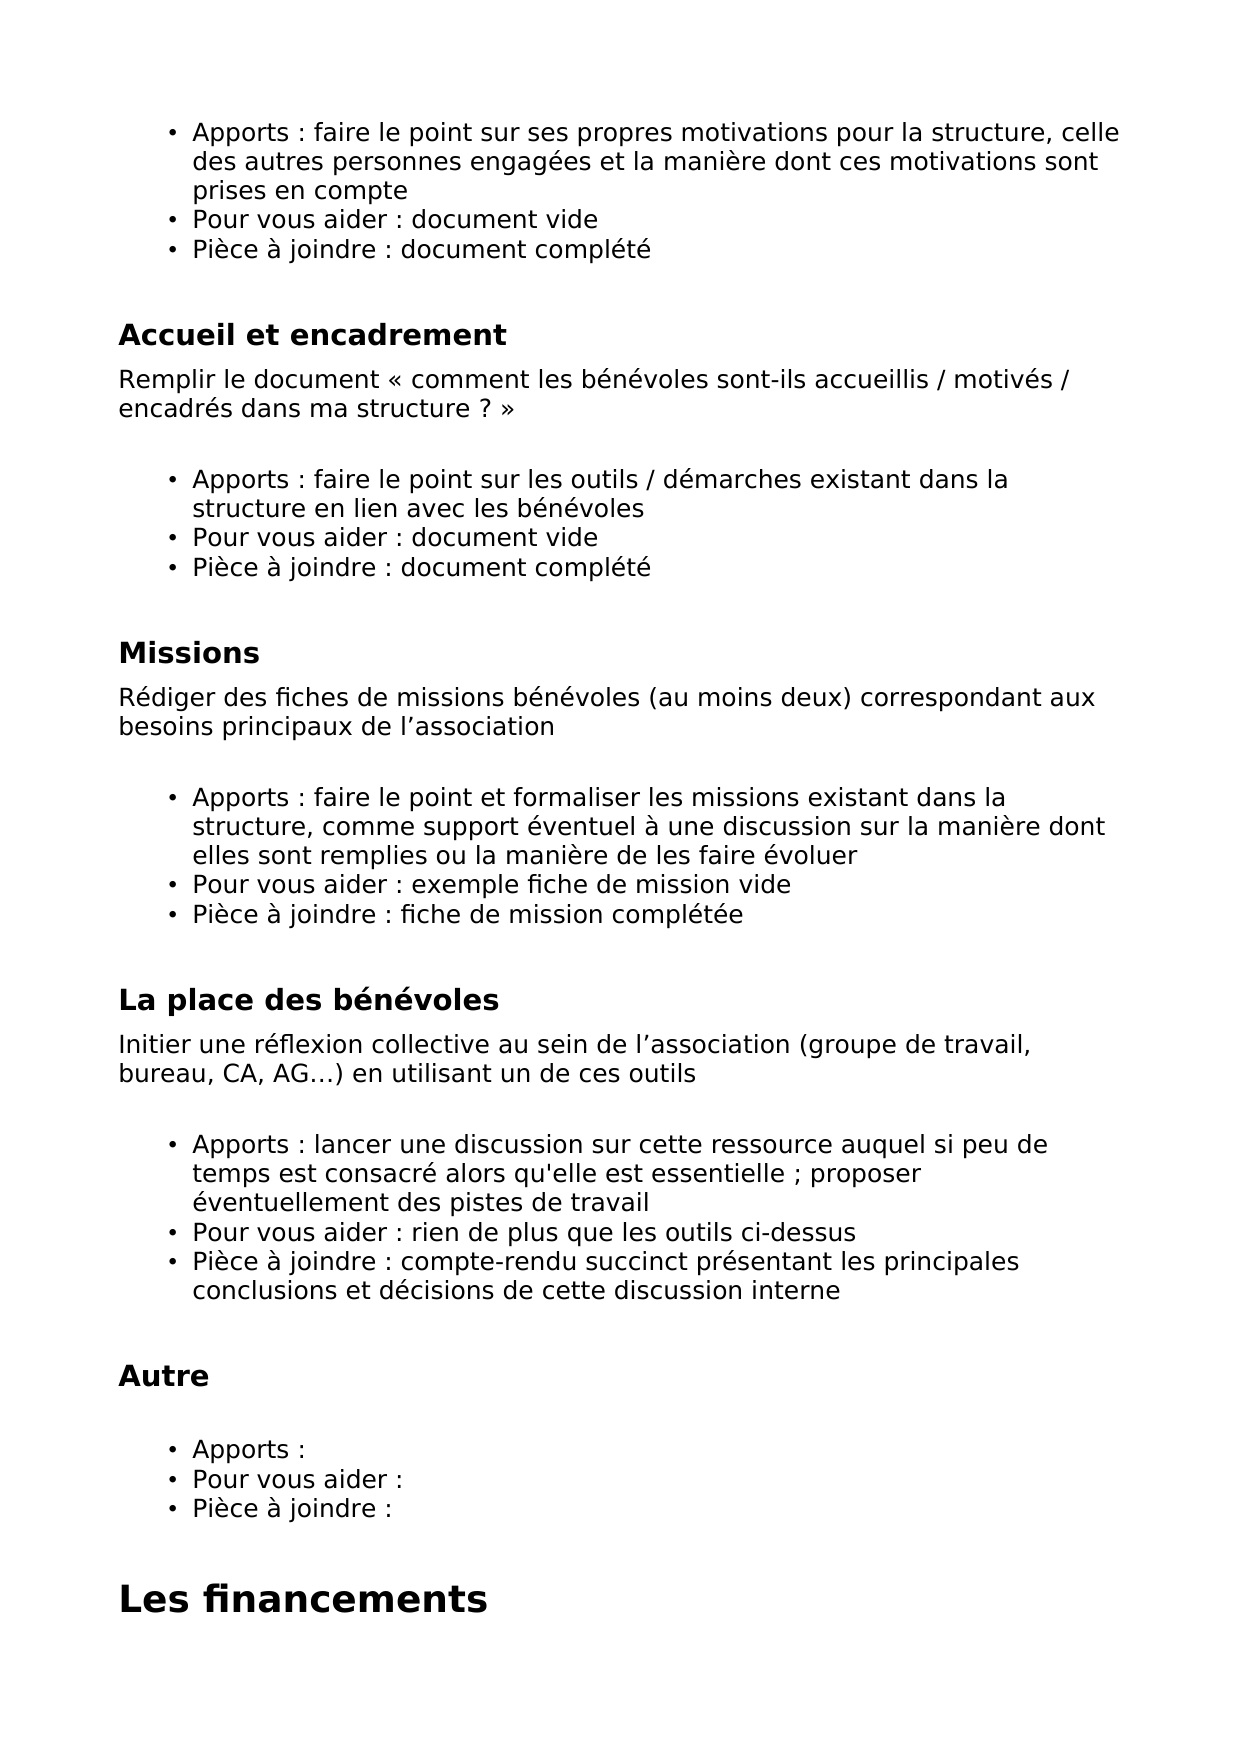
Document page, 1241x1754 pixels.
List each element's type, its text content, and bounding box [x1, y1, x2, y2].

list Pièce à joindre : compte-rendu succinct présentant les principales conclusions et décisions de cette discussion interne [177, 1247, 1122, 1305]
list Pièce à joindre : document complété [177, 235, 1122, 264]
list Apports : lancer une discussion sur cette ressource auquel si peu de temps est consacré alors qu'elle est essentielle ; proposer éventuellement des pistes de travail [177, 1130, 1122, 1218]
list Pièce à joindre : fiche de mission complétée [177, 900, 1122, 929]
list Pour vous aider : rien de plus que les outils ci-dessus [177, 1218, 1122, 1247]
text Rédiger des fiches de missions bénévoles (au moins deux) correspondant aux besoins principaux de l’association [118, 683, 1122, 741]
subtitle La place des bénévoles [118, 983, 1122, 1017]
list Pièce à joindre : [177, 1494, 1122, 1523]
list Apports : faire le point sur ses propres motivations pour la structure, celle des autres personnes engagées et la manière dont ces motivations sont prises en compte [177, 118, 1122, 206]
list Pièce à joindre : document complété [177, 553, 1122, 582]
list Pour vous aider : [177, 1465, 1122, 1494]
subtitle Les financements [118, 1578, 1122, 1621]
list Pour vous aider : document vide [177, 206, 1122, 235]
list Pour vous aider : exemple fiche de mission vide [177, 871, 1122, 900]
text Initier une réflexion collective au sein de l’association (groupe de travail, bureau, CA, AG…) en utilisant un de ces outils [118, 1030, 1122, 1088]
text Remplir le document « comment les bénévoles sont-ils accueillis / motivés / encadrés dans ma structure ? » [118, 365, 1122, 423]
subtitle Missions [118, 636, 1122, 670]
subtitle Autre [118, 1360, 1122, 1394]
list Apports : faire le point sur les outils / démarches existant dans la structure en lien avec les bénévoles [177, 465, 1122, 523]
list Apports : [177, 1436, 1122, 1465]
subtitle Accueil et encadrement [118, 318, 1122, 352]
list Apports : faire le point et formaliser les missions existant dans la structure, comme support éventuel à une discussion sur la manière dont elles sont remplies ou la manière de les faire évoluer [177, 783, 1122, 871]
list Pour vous aider : document vide [177, 523, 1122, 553]
